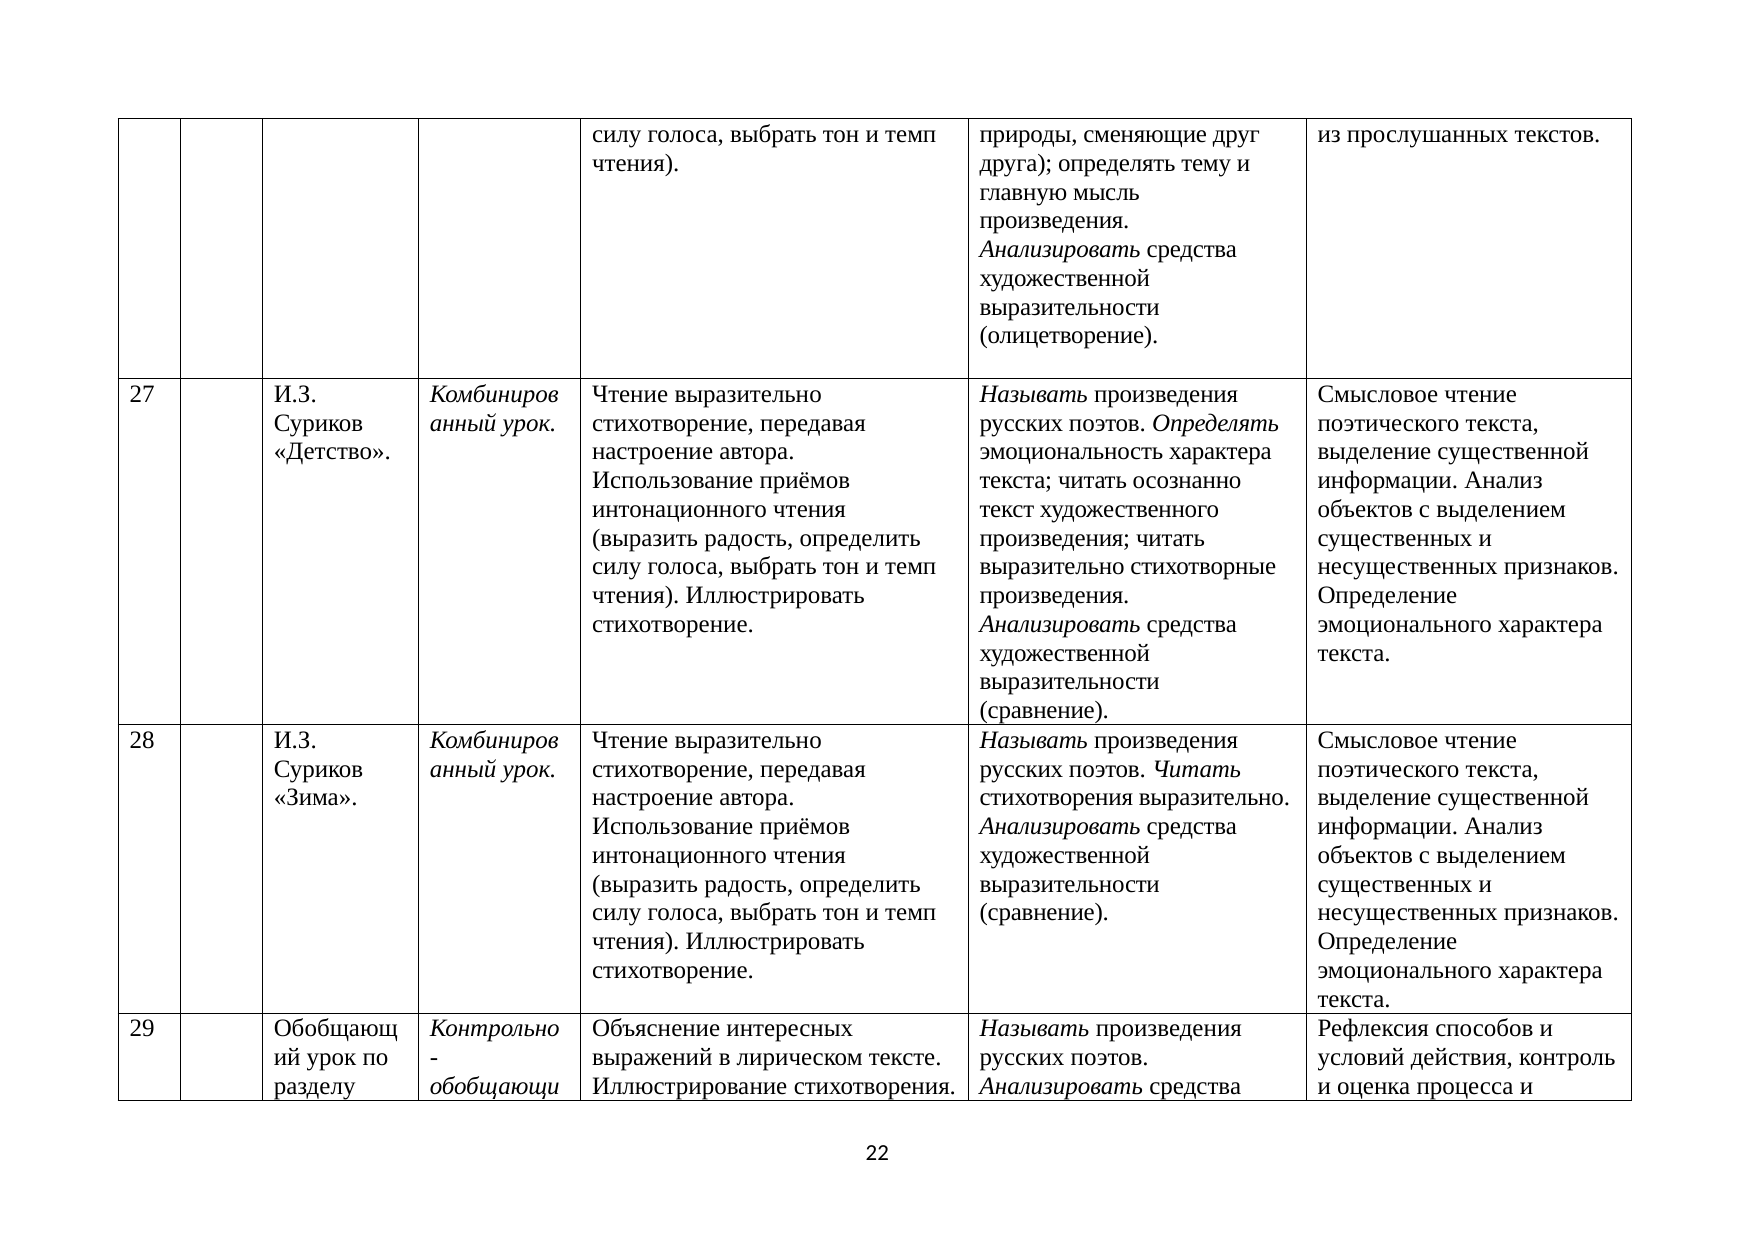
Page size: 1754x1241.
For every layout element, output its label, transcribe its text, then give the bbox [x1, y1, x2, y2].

table_cell 29 [119, 1014, 180, 1100]
table_cell [181, 119, 262, 378]
table_cell Чтение выразительно стихотворение, передавая настроение автора. Использование приёмов интонационного чтения (выразить радость, определить силу голоса, выбрать тон и темп чтения). Иллюстрировать стихотворение. [581, 379, 968, 724]
table_cell 27 [119, 379, 180, 724]
table_cell [119, 119, 180, 378]
table_cell из прослушанных текстов. [1307, 119, 1631, 378]
table_cell Рефлексия способов и условий действия, контроль и оценка процесса и [1307, 1014, 1631, 1100]
table_cell [181, 379, 262, 724]
table_cell Называть произведения русских поэтов. Определять эмоциональность характера текста; читать осознанно текст художественного произведения; читать выразительно стихотворные произведения. Анализировать средства художественной выразительности (сравнение). [969, 379, 1306, 724]
table_cell [181, 1014, 262, 1100]
table_cell Смысловое чтение поэтического текста, выделение существенной информации. Анализ объектов с выделением существенных и несущественных признаков. Определение эмоционального характера текста. [1307, 725, 1631, 1012]
table_cell [181, 725, 262, 1012]
table_cell Комбинированный урок. [419, 379, 580, 724]
table_cell природы, сменяющие друг друга); определять тему и главную мысль произведения. Анализировать средства художественной выразительности (олицетворение). [969, 119, 1306, 378]
table_cell И.З. Суриков «Детство». [263, 379, 418, 724]
table_cell Смысловое чтение поэтического текста, выделение существенной информации. Анализ объектов с выделением существенных и несущественных признаков. Определение эмоционального характера текста. [1307, 379, 1631, 724]
table_cell Комбинированный урок. [419, 725, 580, 1012]
table_cell Называть произведения русских поэтов. Читать стихотворения выразительно. Анализировать средства художественной выразительности (сравнение). [969, 725, 1306, 1012]
table_cell И.З. Суриков «Зима». [263, 725, 418, 1012]
table_cell Чтение выразительно стихотворение, передавая настроение автора. Использование приёмов интонационного чтения (выразить радость, определить силу голоса, выбрать тон и темп чтения). Иллюстрировать стихотворение. [581, 725, 968, 1012]
table_cell Контрольно-обобщающи [419, 1014, 580, 1100]
table_cell [263, 119, 418, 378]
table_cell силу голоса, выбрать тон и темп чтения). [581, 119, 968, 378]
table_cell Называть произведения русских поэтов. Анализировать средства [969, 1014, 1306, 1100]
table_cell Обобщающий урок по разделу [263, 1014, 418, 1100]
table_cell Объяснение интересных выражений в лирическом тексте. Иллюстрирование стихотворения. [581, 1014, 968, 1100]
table_cell [419, 119, 580, 378]
table_cell 28 [119, 725, 180, 1012]
